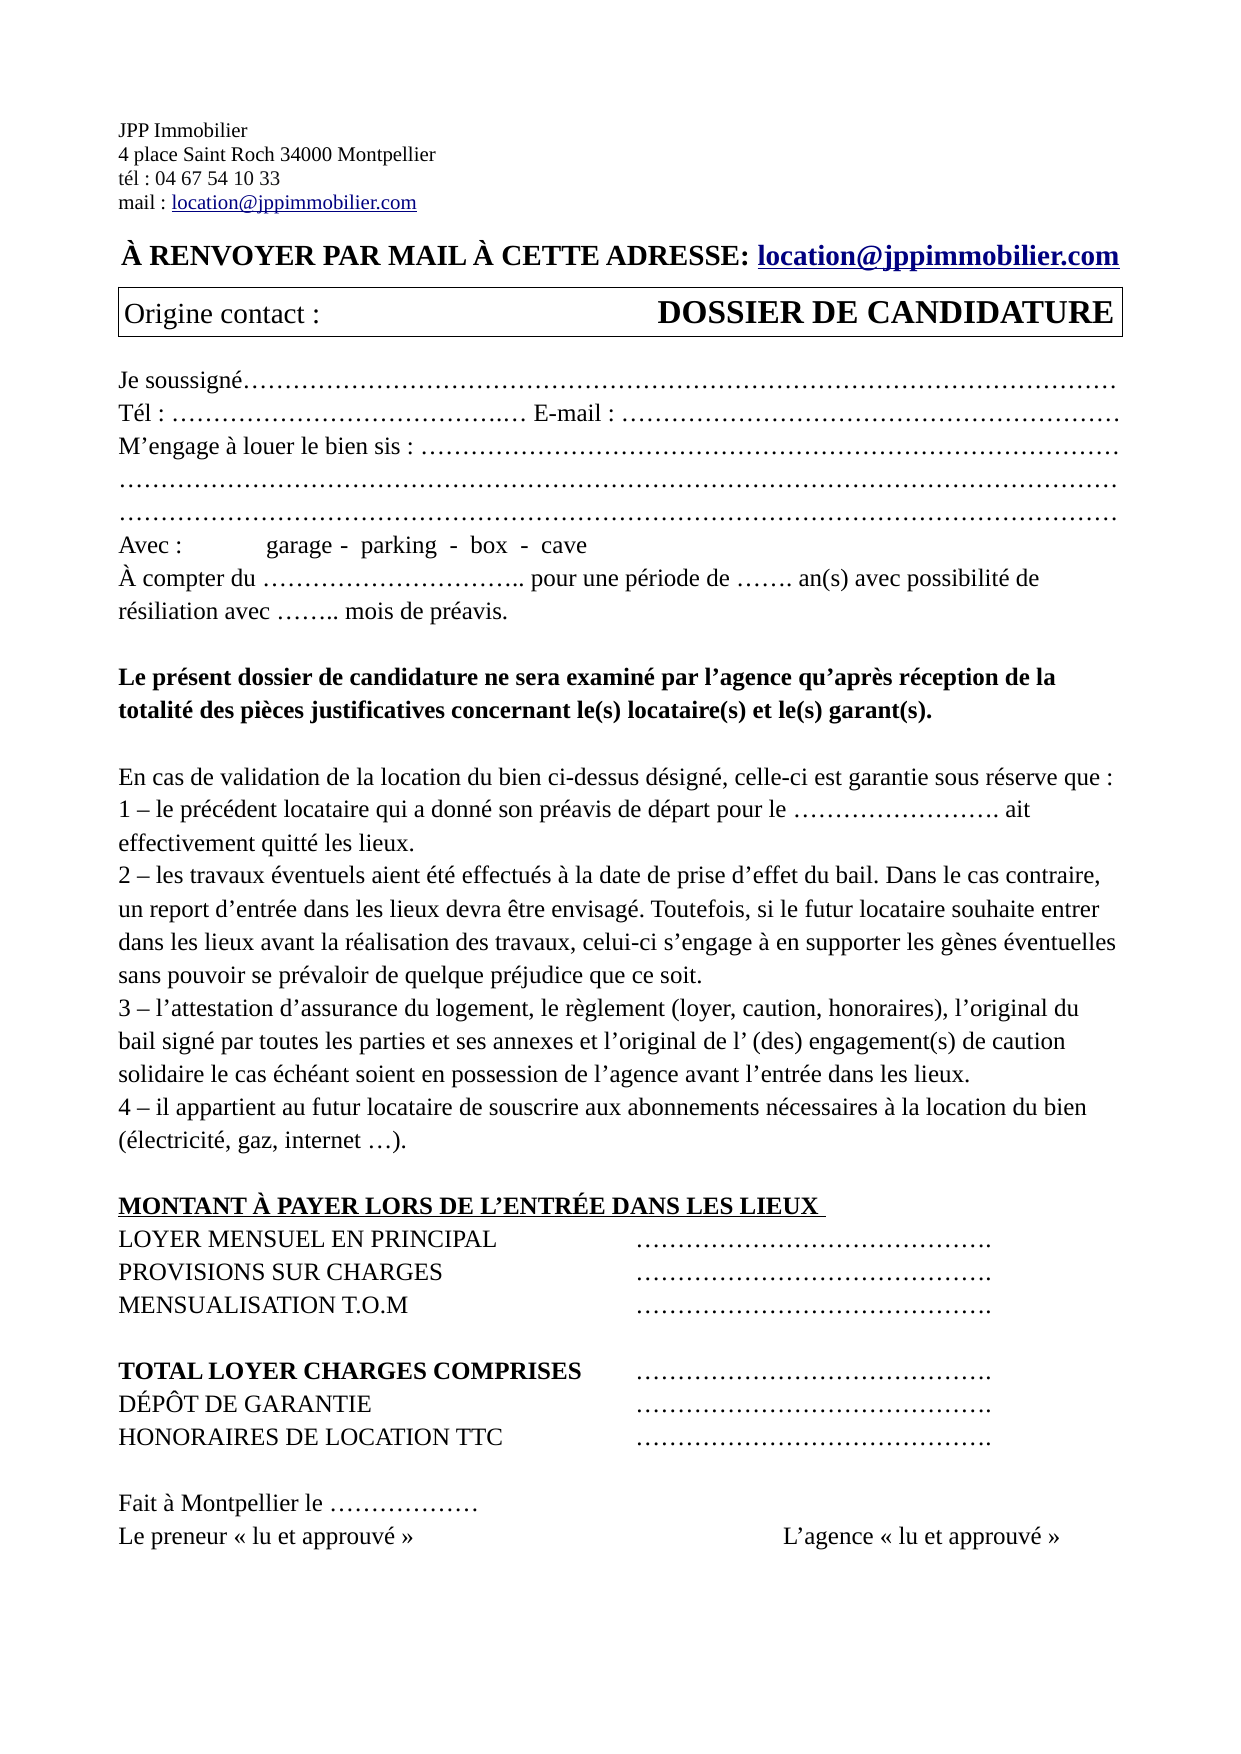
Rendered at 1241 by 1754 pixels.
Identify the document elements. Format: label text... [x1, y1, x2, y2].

text Le preneur « lu et approuvé » L’agence « lu et approuvé » [118, 1521, 1122, 1550]
text Je soussigné…………………………………………………………………………………………… [118, 365, 1122, 394]
text À compter du ………………………….. pour une période de ……. an(s) avec possibilité de [118, 563, 1122, 592]
text tél : 04 67 54 10 33 [118, 166, 1122, 190]
table_header Origine contact : DOSSIER DE CANDIDATURE [119, 288, 1122, 336]
text HONORAIRES DE LOCATION TTC ……………………………………. [118, 1422, 1122, 1451]
text Fait à Montpellier le ……………… [118, 1488, 1122, 1517]
text DÉPÔT DE GARANTIE ……………………………………. [118, 1389, 1122, 1418]
text À RENVOYER PAR MAIL À CETTE ADRESSE: location@jppimmobilier.com [118, 238, 1122, 272]
text TOTAL LOYER CHARGES COMPRISES ……………………………………. [118, 1356, 1122, 1385]
text 4 – il appartient au futur locataire de souscrire aux abonnements nécessaires à la location du bien (électricité, gaz, internet …). [118, 1092, 1122, 1153]
text 4 place Saint Roch 34000 Montpellier [118, 142, 1122, 166]
text Avec : garage - parking - box - cave [118, 530, 1122, 559]
text JPP Immobilier [118, 118, 1122, 142]
text 3 – l’attestation d’assurance du logement, le règlement (loyer, caution, honoraires), l’original du bail signé par toutes les parties et ses annexes et l’original de l’ (des) engagement(s) de caution solidaire le cas échéant soient en possession de l’agence avant l’entrée dans les lieux. [118, 993, 1122, 1087]
text ………………………………………………………………………………………………………… [118, 464, 1122, 493]
text résiliation avec …….. mois de préavis. [118, 596, 1122, 625]
text En cas de validation de la location du bien ci-dessus désigné, celle-ci est garantie sous réserve que : [118, 762, 1122, 790]
text 2 – les travaux éventuels aient été effectués à la date de prise d’effet du bail. Dans le cas contraire, un report d’entrée dans les lieux devra être envisagé. Toutefois, si le futur locataire souhaite entrer dans les lieux avant la réalisation des travaux, celui-ci s’engage à en supporter les gènes éventuelles sans pouvoir se prévaloir de quelque préjudice que ce soit. [118, 861, 1122, 988]
text LOYER MENSUEL EN PRINCIPAL ……………………………………. [118, 1224, 1122, 1253]
text PROVISIONS SUR CHARGES ……………………………………. [118, 1257, 1122, 1286]
text MONTANT À PAYER LORS DE L’ENTRÉE DANS LES LIEUX [118, 1191, 1122, 1219]
text Le présent dossier de candidature ne sera examiné par l’agence qu’après réception de la totalité des pièces justificatives concernant le(s) locataire(s) et le(s) garant(s). [118, 662, 1122, 724]
text mail : location@jppimmobilier.com [118, 190, 1122, 214]
text ………………………………………………………………………………………………………… [118, 497, 1122, 526]
text Tél : ………………………………….… E-mail : …………………………………………………… [118, 398, 1122, 427]
text M’engage à louer le bien sis : ………………………………………………………………………… [118, 431, 1122, 460]
text MENSUALISATION T.O.M ……………………………………. [118, 1290, 1122, 1319]
text 1 – le précédent locataire qui a donné son préavis de départ pour le ……………………. ait effectivement quitté les lieux. [118, 794, 1122, 856]
